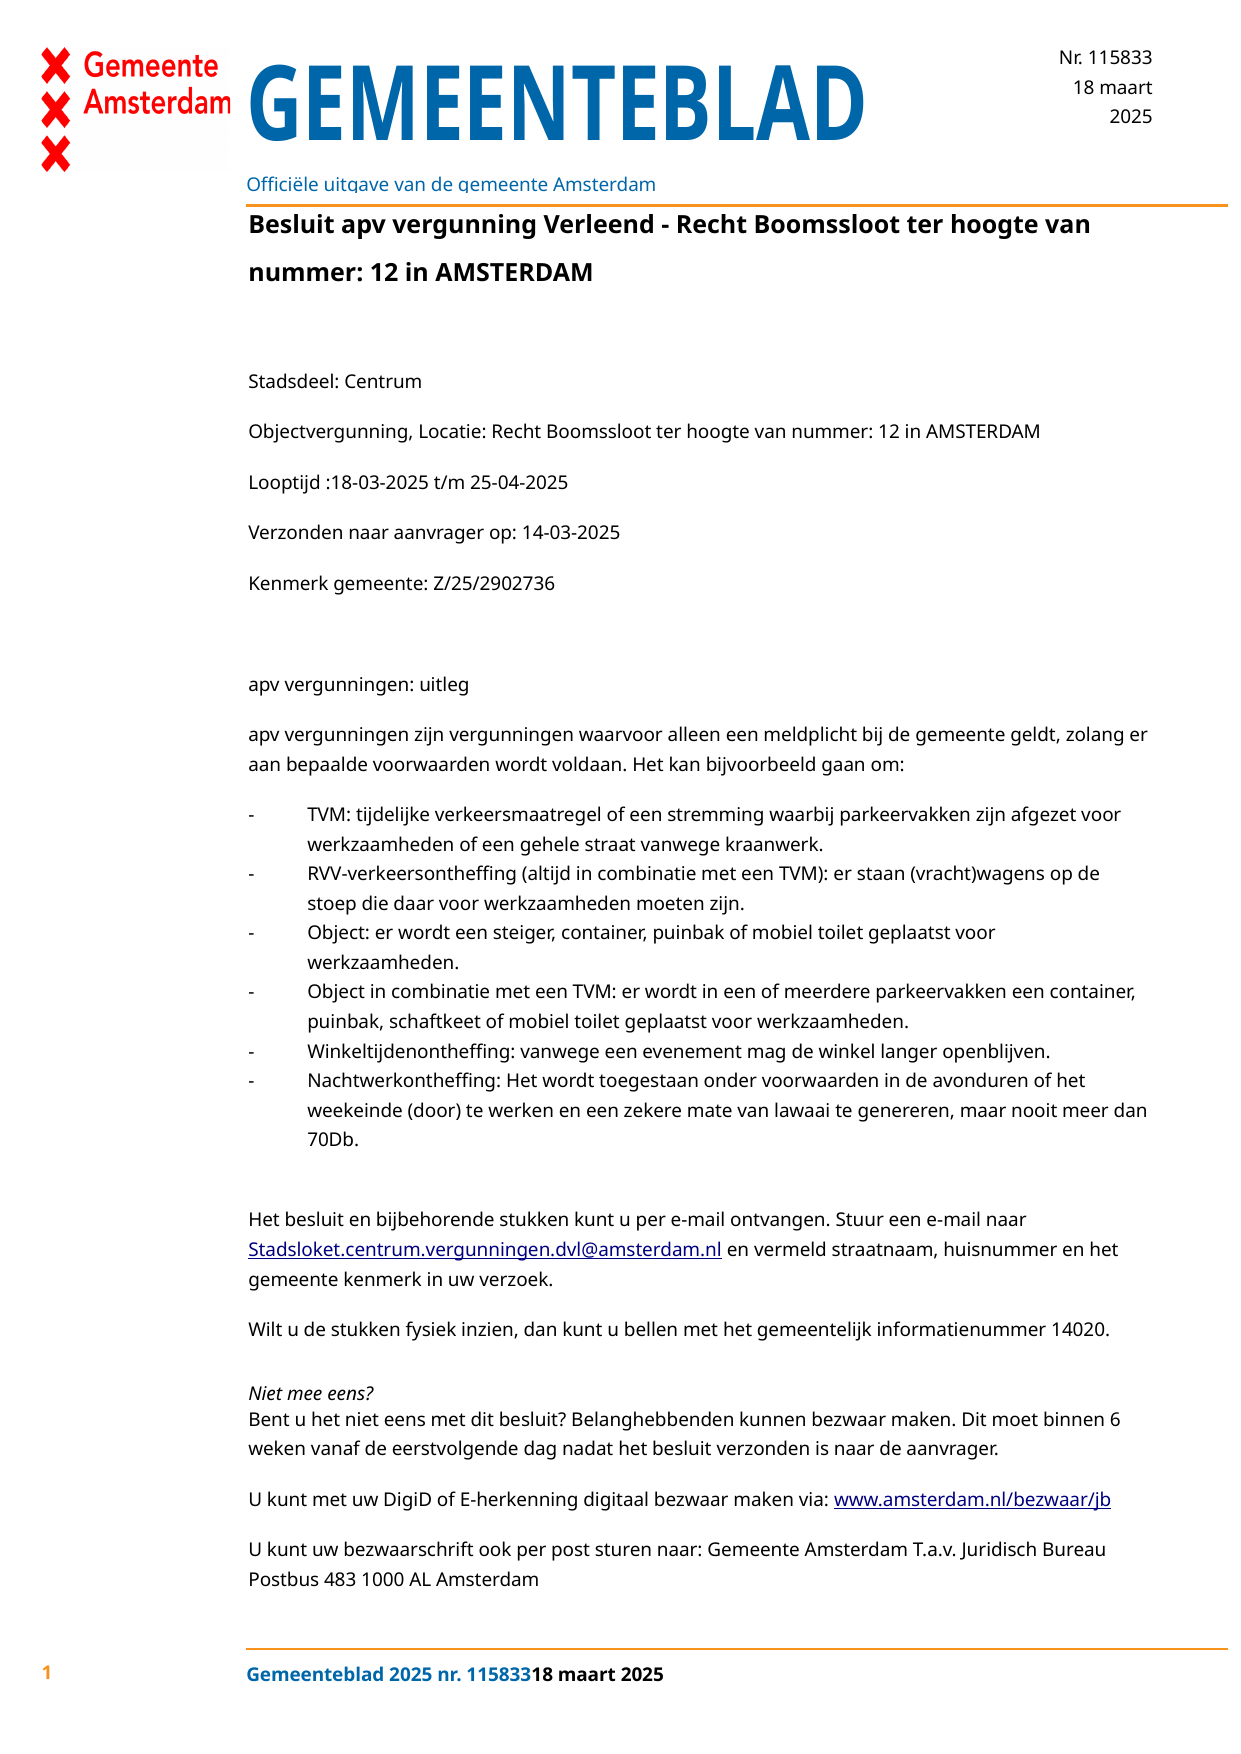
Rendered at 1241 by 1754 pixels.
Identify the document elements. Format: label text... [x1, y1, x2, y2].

text apv vergunningen: uitleg [248, 671, 1152, 697]
list Object in combinatie met een TVM: er wordt in een of meerdere parkeervakken een container, puinbak, schaftkeet of mobiel toilet geplaatst voor werkzaamheden. [248, 979, 1152, 1034]
list Nachtwerkontheffing: Het wordt toegestaan onder voorwaarden in de avonduren of het weekeinde (door) te werken en een zekere mate van lawaai te genereren, maar nooit meer dan 70Db. [248, 1067, 1152, 1152]
list TVM: tijdelijke verkeersmaatregel of een stremming waarbij parkeervakken zijn afgezet voor werkzaamheden of een gehele straat vanwege kraanwerk. [248, 801, 1152, 857]
list Winkeltijdenontheffing: vanwege een evenement mag de winkel langer openblijven. [248, 1038, 1152, 1064]
text Besluit apv vergunning Verleend - Recht Boomssloot ter hoogte van nummer: 12 in AMSTERDAM [248, 207, 1152, 288]
list RVV-verkeersontheffing (altijd in combinatie met een TVM): er staan (vracht)wagens op de stoep die daar voor werkzaamheden moeten zijn. [248, 860, 1152, 916]
text Verzonden naar aanvrager op: 14-03-2025 [248, 519, 1152, 545]
list Object: er wordt een steiger, container, puinbak of mobiel toilet geplaatst voor werkzaamheden. [248, 919, 1152, 975]
picture [41, 47, 231, 172]
text Niet mee eens? [248, 1380, 1152, 1406]
text Kenmerk gemeente: Z/25/2902736 [248, 570, 1152, 596]
text U kunt uw bezwaarschrift ook per post sturen naar: Gemeente Amsterdam T.a.v. Juridisch Bureau Postbus 483 1000 AL Amsterdam [248, 1536, 1152, 1592]
text U kunt met uw DigiD of E-herkenning digitaal bezwaar maken via: www.amsterdam.nl/bezwaar/jb [248, 1486, 1152, 1512]
text Stadsdeel: Centrum [248, 368, 1152, 394]
text Het besluit en bijbehorende stukken kunt u per e-mail ontvangen. Stuur een e-mail naar Stadsloket.centrum.vergunningen.dvl@amsterdam.nl en vermeld straatnaam, huisnummer en het gemeente kenmerk in uw verzoek. [248, 1207, 1152, 1292]
text Bent u het niet eens met dit besluit? Belanghebbenden kunnen bezwaar maken. Dit moet binnen 6 weken vanaf de eerstvolgende dag nadat het besluit verzonden is naar de aanvrager. [248, 1406, 1152, 1461]
text Looptijd :18-03-2025 t/m 25-04-2025 [248, 469, 1152, 495]
text Objectvergunning, Locatie: Recht Boomssloot ter hoogte van nummer: 12 in AMSTERDAM [248, 419, 1152, 444]
text Wilt u de stukken fysiek inzien, dan kunt u bellen met het gemeentelijk informatienummer 14020. [248, 1316, 1152, 1342]
text apv vergunningen zijn vergunningen waarvoor alleen een meldplicht bij de gemeente geldt, zolang er aan bepaalde voorwaarden wordt voldaan. Het kan bijvoorbeeld gaan om: [248, 721, 1152, 777]
